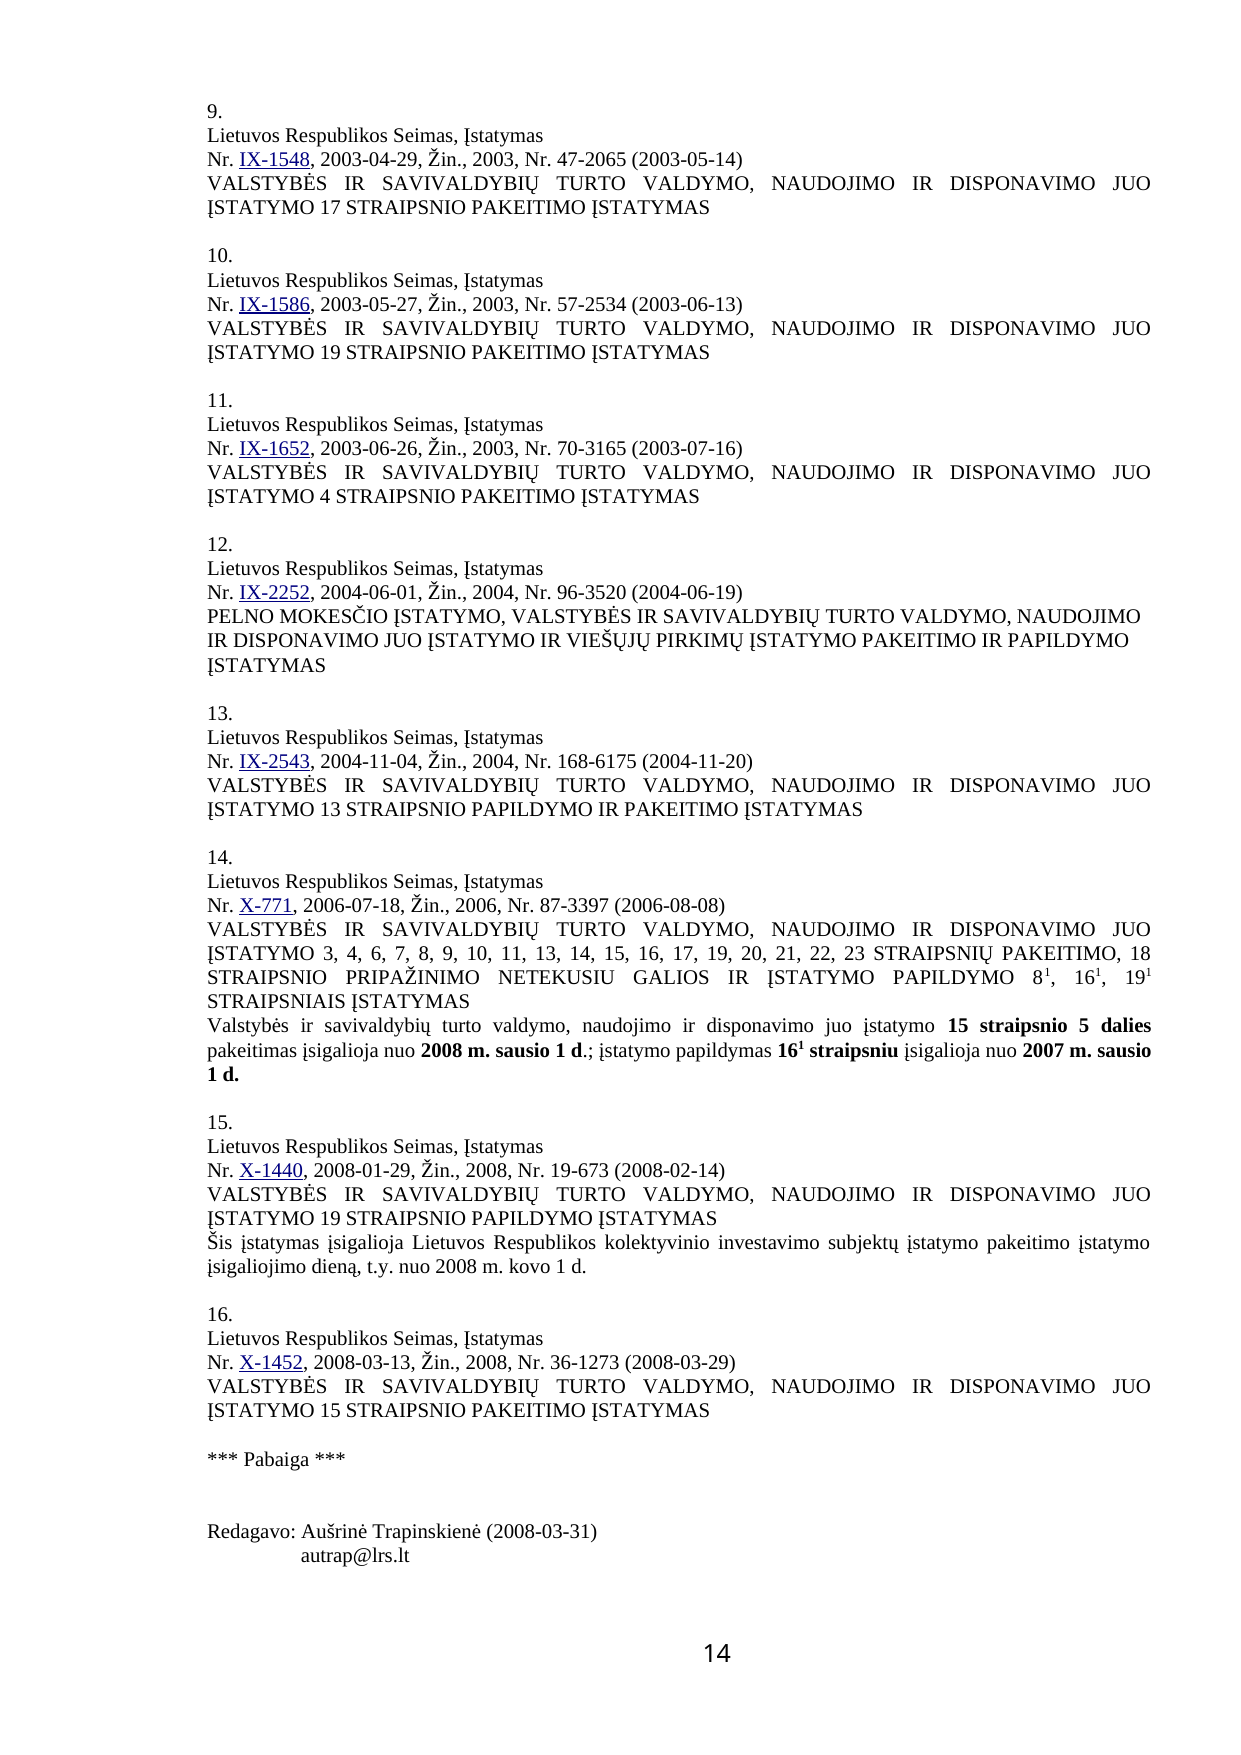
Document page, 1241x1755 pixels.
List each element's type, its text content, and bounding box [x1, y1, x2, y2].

text 15. [207, 1110, 1152, 1134]
text Nr. X-1452, 2008-03-13, Žin., 2008, Nr. 36-1273 (2008-03-29) [207, 1350, 1152, 1374]
text 12. [207, 532, 1152, 556]
text VALSTYBĖS IR SAVIVALDYBIŲ TURTO VALDYMO, NAUDOJIMO IR DISPONAVIMO JUO ĮSTATYMO 15 STRAIPSNIO PAKEITIMO ĮSTATYMAS [207, 1374, 1152, 1422]
text Šis įstatymas įsigalioja Lietuvos Respublikos kolektyvinio investavimo subjektų įstatymo pakeitimo įstatymo įsigaliojimo dieną, t.y. nuo 2008 m. kovo 1 d. [207, 1230, 1152, 1278]
text Lietuvos Respublikos Seimas, Įstatymas [207, 267, 1152, 292]
text 16. [207, 1302, 1152, 1326]
text Nr. IX-1548, 2003-04-29, Žin., 2003, Nr. 47-2065 (2003-05-14) [207, 147, 1152, 171]
text *** Pabaiga *** [207, 1447, 1152, 1471]
text Nr. X-1440, 2008-01-29, Žin., 2008, Nr. 19-673 (2008-02-14) [207, 1158, 1152, 1182]
text VALSTYBĖS IR SAVIVALDYBIŲ TURTO VALDYMO, NAUDOJIMO IR DISPONAVIMO JUO ĮSTATYMO 19 STRAIPSNIO PAKEITIMO ĮSTATYMAS [207, 316, 1152, 364]
text Lietuvos Respublikos Seimas, Įstatymas [207, 123, 1152, 147]
text Nr. IX-1586, 2003-05-27, Žin., 2003, Nr. 57-2534 (2003-06-13) [207, 292, 1152, 316]
text autrap@lrs.lt [207, 1543, 1152, 1567]
text Lietuvos Respublikos Seimas, Įstatymas [207, 725, 1152, 749]
text 11. [207, 388, 1152, 412]
text 13. [207, 701, 1152, 725]
text VALSTYBĖS IR SAVIVALDYBIŲ TURTO VALDYMO, NAUDOJIMO IR DISPONAVIMO JUO ĮSTATYMO 13 STRAIPSNIO PAPILDYMO IR PAKEITIMO ĮSTATYMAS [207, 773, 1152, 821]
text Lietuvos Respublikos Seimas, Įstatymas [207, 1134, 1152, 1158]
text VALSTYBĖS IR SAVIVALDYBIŲ TURTO VALDYMO, NAUDOJIMO IR DISPONAVIMO JUO ĮSTATYMO 3, 4, 6, 7, 8, 9, 10, 11, 13, 14, 15, 16, 17, 19, 20, 21, 22, 23 STRAIPSNIŲ PAKEITIMO, 18 STRAIPSNIO PRIPAŽINIMO NETEKUSIU GALIOS IR ĮSTATYMO PAPILDYMO 81, 161, 191 STRAIPSNIAIS ĮSTATYMAS [207, 917, 1152, 1013]
text 14. [207, 845, 1152, 869]
text Lietuvos Respublikos Seimas, Įstatymas [207, 869, 1152, 893]
text 9. [207, 99, 1152, 123]
text Redagavo: Aušrinė Trapinskienė (2008-03-31) [207, 1519, 1152, 1543]
text 10. [207, 243, 1152, 267]
text Lietuvos Respublikos Seimas, Įstatymas [207, 412, 1152, 436]
text Valstybės ir savivaldybių turto valdymo, naudojimo ir disponavimo juo įstatymo 15 straipsnio 5 dalies pakeitimas įsigalioja nuo 2008 m. sausio 1 d.; įstatymo papildymas 161 straipsniu įsigalioja nuo 2007 m. sausio 1 d. [207, 1013, 1152, 1086]
text VALSTYBĖS IR SAVIVALDYBIŲ TURTO VALDYMO, NAUDOJIMO IR DISPONAVIMO JUO ĮSTATYMO 4 STRAIPSNIO PAKEITIMO ĮSTATYMAS [207, 460, 1152, 508]
text Nr. IX-2543, 2004-11-04, Žin., 2004, Nr. 168-6175 (2004-11-20) [207, 749, 1152, 773]
text VALSTYBĖS IR SAVIVALDYBIŲ TURTO VALDYMO, NAUDOJIMO IR DISPONAVIMO JUO ĮSTATYMO 19 STRAIPSNIO PAPILDYMO ĮSTATYMAS [207, 1182, 1152, 1230]
text Lietuvos Respublikos Seimas, Įstatymas [207, 556, 1152, 580]
text Nr. IX-2252, 2004-06-01, Žin., 2004, Nr. 96-3520 (2004-06-19) [207, 580, 1152, 604]
text Nr. IX-1652, 2003-06-26, Žin., 2003, Nr. 70-3165 (2003-07-16) [207, 436, 1152, 460]
text Lietuvos Respublikos Seimas, Įstatymas [207, 1326, 1152, 1350]
text VALSTYBĖS IR SAVIVALDYBIŲ TURTO VALDYMO, NAUDOJIMO IR DISPONAVIMO JUO ĮSTATYMO 17 STRAIPSNIO PAKEITIMO ĮSTATYMAS [207, 171, 1152, 219]
text PELNO MOKESČIO ĮSTATYMO, VALSTYBĖS IR SAVIVALDYBIŲ TURTO VALDYMO, NAUDOJIMO IR DISPONAVIMO JUO ĮSTATYMO IR VIEŠŲJŲ PIRKIMŲ ĮSTATYMO PAKEITIMO IR PAPILDYMO ĮSTATYMAS [207, 604, 1152, 677]
text Nr. X-771, 2006-07-18, Žin., 2006, Nr. 87-3397 (2006-08-08) [207, 893, 1152, 917]
